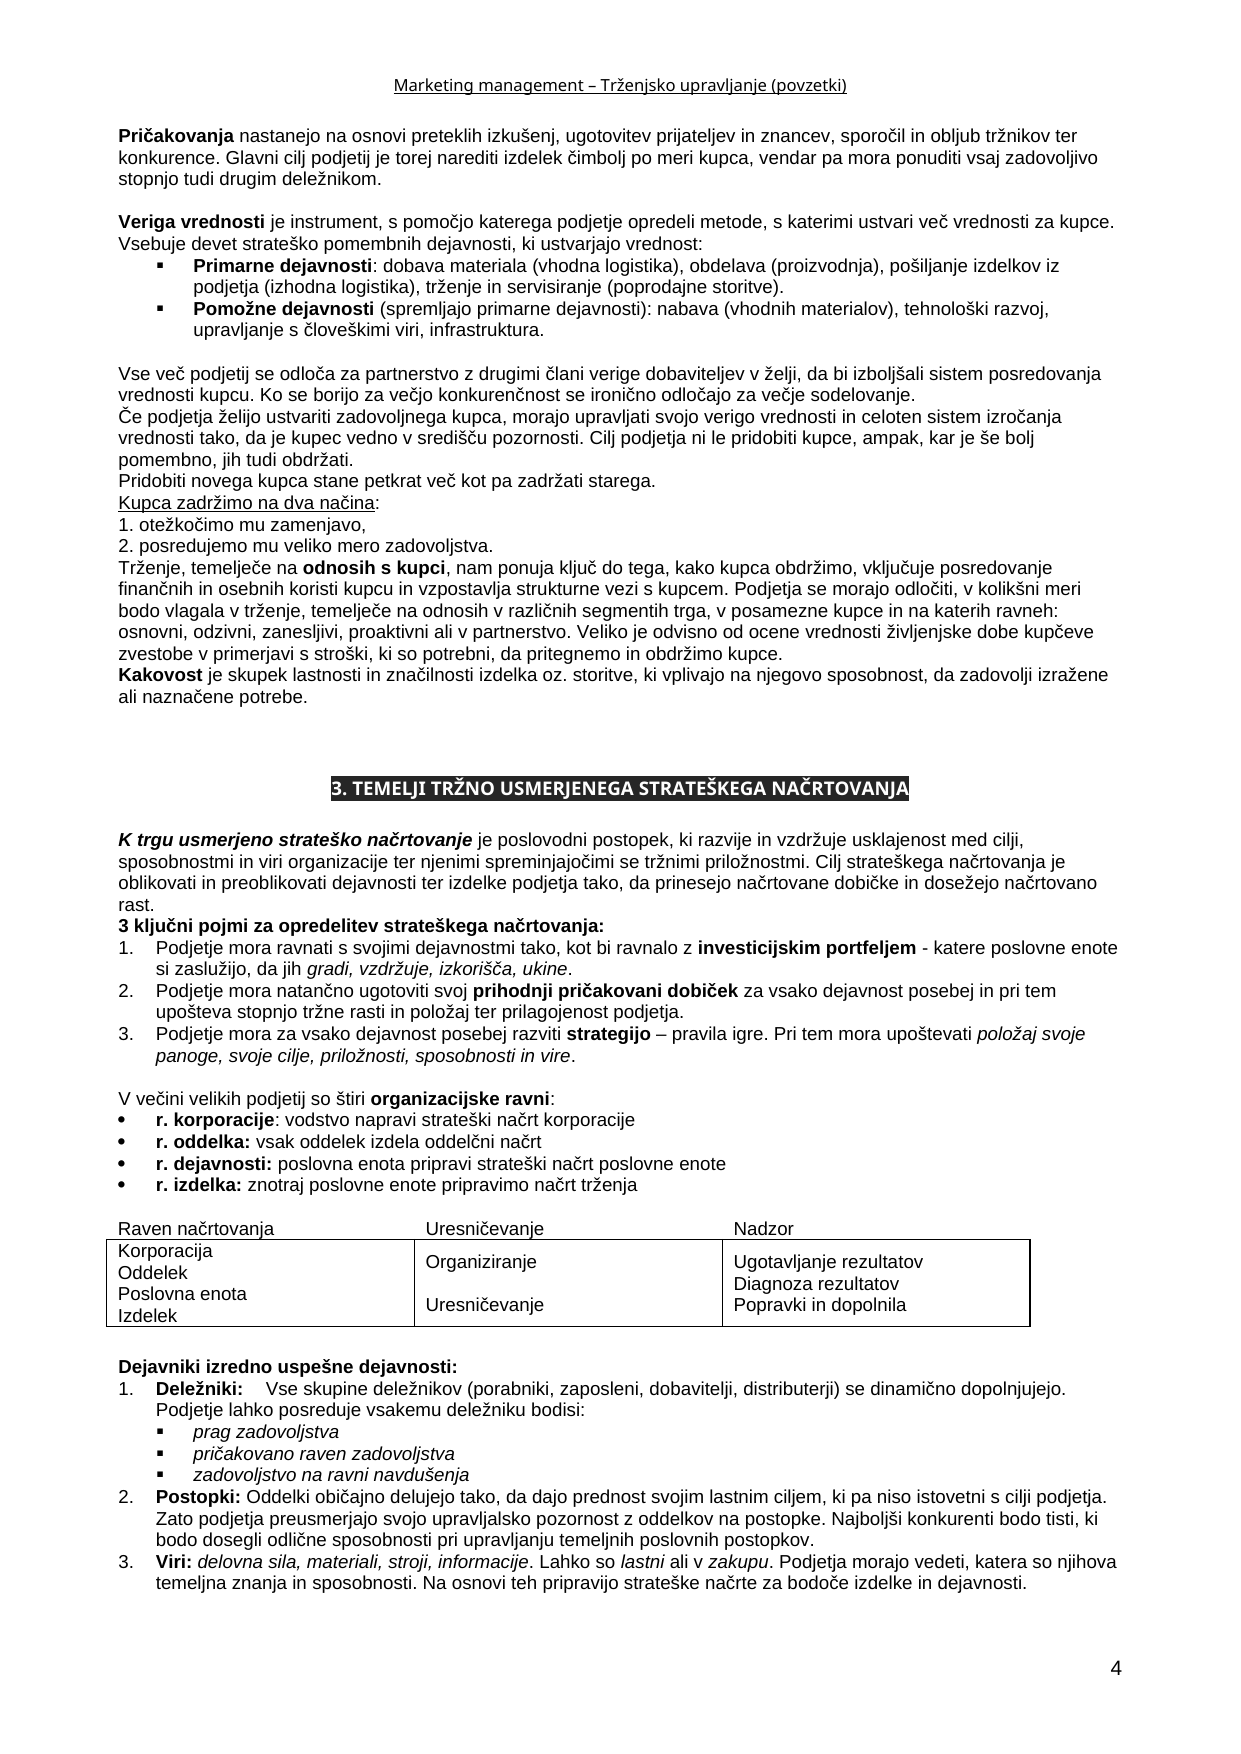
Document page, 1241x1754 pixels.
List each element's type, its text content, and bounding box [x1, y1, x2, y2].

text 2. posredujemo mu veliko mero zadovoljstva. [118, 535, 1122, 556]
text Kupca zadržimo na dva načina: [118, 492, 1122, 513]
text Dejavniki izredno uspešne dejavnosti: [118, 1356, 1122, 1378]
text Pričakovanja nastanejo na osnovi preteklih izkušenj, ugotovitev prijateljev in znancev, sporočil in obljub tržnikov ter konkurence. Glavni cilj podjetij je torej narediti izdelek čimbolj po meri kupca, vendar pa mora ponuditi vsaj zadovoljivo stopnjo tudi drugim deležnikom. [118, 125, 1122, 190]
list r. dejavnosti: poslovna enota pripravi strateški načrt poslovne enote [118, 1152, 1122, 1174]
text K trgu usmerjeno strateško načrtovanje je poslovodni postopek, ki razvije in vzdržuje usklajenost med cilji, sposobnostmi in viri organizacije ter njenimi spreminjajočimi se tržnimi priložnostmi. Cilj strateškega načrtovanja je oblikovati in preoblikovati dejavnosti ter izdelke podjetja tako, da prinesejo načrtovane dobičke in dosežejo načrtovano rast. [118, 829, 1122, 915]
table_header Nadzor [722, 1218, 733, 1239]
text Vse več podjetij se odloča za partnerstvo z drugimi člani verige dobaviteljev v želji, da bi izboljšali sistem posredovanja vrednosti kupcu. Ko se borijo za večjo konkurenčnost se ironično odločajo za večje sodelovanje. [118, 362, 1122, 406]
list Primarne dejavnosti: dobava materiala (vhodna logistika), obdelava (proizvodnja), pošiljanje izdelkov iz podjetja (izhodna logistika), trženje in servisiranje (poprodajne storitve). [156, 254, 1122, 298]
text Veriga vrednosti je instrument, s pomočjo katerega podjetje opredeli metode, s katerimi ustvari več vrednosti za kupce. Vsebuje devet strateško pomembnih dejavnosti, ki ustvarjajo vrednost: [118, 211, 1122, 254]
text 1. otežkočimo mu zamenjavo, [118, 513, 1122, 535]
list Postopki: Oddelki običajno delujejo tako, da dajo prednost svojim lastnim ciljem, ki pa niso istovetni s cilji podjetja. Zato podjetja preusmerjajo svojo upravljalsko pozornost z oddelkov na postopke. Najboljši konkurenti bodo tisti, ki bodo dosegli odlične sposobnosti pri upravljanju temeljnih poslovnih postopkov. [118, 1486, 1122, 1550]
list r. oddelka: vsak oddelek izdela oddelčni načrt [118, 1131, 1122, 1152]
list r. izdelka: znotraj poslovne enote pripravimo načrt trženja [118, 1174, 1122, 1196]
list r. korporacije: vodstvo napravi strateški načrt korporacije [118, 1109, 1122, 1131]
list Podjetje mora za vsako dejavnost posebej razviti strategijo – pravila igre. Pri tem mora upoštevati položaj svoje panoge, svoje cilje, priložnosti, sposobnosti in vire. [118, 1023, 1122, 1066]
text V večini velikih podjetij so štiri organizacijske ravni: [118, 1088, 1122, 1109]
list Deležniki: Vse skupine deležnikov (porabniki, zaposleni, dobavitelji, distributerji) se dinamično dopolnjujejo. Podjetje lahko posreduje vsakemu deležniku bodisi: [118, 1378, 1122, 1421]
list Podjetje mora natančno ugotoviti svoj prihodnji pričakovani dobiček za vsako dejavnost posebej in pri tem upošteva stopnjo tržne rasti in položaj ter prilagojenost podjetja. [118, 980, 1122, 1023]
list zadovoljstvo na ravni navdušenja [156, 1464, 1122, 1486]
text Trženje, temelječe na odnosih s kupci, nam ponuja ključ do tega, kako kupca obdržimo, vključuje posredovanje finančnih in osebnih koristi kupcu in vzpostavlja strukturne vezi s kupcem. Podjetja se morajo odločiti, v kolikšni meri bodo vlagala v trženje, temelječe na odnosih v različnih segmentih trga, v posamezne kupce in na katerih ravneh: osnovni, odzivni, zanesljivi, proaktivni ali v partnerstvo. Veliko je odvisno od ocene vrednosti življenjske dobe kupčeve zvestobe v primerjavi s stroški, ki so potrebni, da pritegnemo in obdržimo kupce. [118, 556, 1122, 664]
table_header Nadzor [1019, 1218, 1030, 1239]
table_cell Organiziranje Uresničevanje [415, 1240, 722, 1326]
text Kakovost je skupek lastnosti in značilnosti izdelka oz. storitve, ki vplivajo na njegovo sposobnost, da zadovolji izražene ali naznačene potrebe. [118, 664, 1122, 707]
text 3 ključni pojmi za opredelitev strateškega načrtovanja: [118, 915, 1122, 937]
list prag zadovoljstva [156, 1421, 1122, 1442]
text Če podjetja želijo ustvariti zadovoljnega kupca, morajo upravljati svojo verigo vrednosti in celoten sistem izročanja vrednosti tako, da je kupec vedno v središču pozornosti. Cilj podjetja ni le pridobiti kupce, ampak, kar je še bolj pomembno, jih tudi obdržati. [118, 406, 1122, 470]
table_cell Ugotavljanje rezultatov Diagnoza rezultatov Popravki in dopolnila [723, 1240, 1029, 1326]
list pričakovano raven zadovoljstva [156, 1442, 1122, 1464]
subtitle 3. TEMELJI TRŽNO USMERJENEGA STRATEŠKEGA NAČRTOVANJA [118, 776, 331, 801]
list Viri: delovna sila, materiali, stroji, informacije. Lahko so lastni ali v zakupu. Podjetja morajo vedeti, katera so njihova temeljna znanja in sposobnosti. Na osnovi teh pripravijo strateške načrte za bodoče izdelke in dejavnosti. [118, 1550, 1122, 1593]
list Pomožne dejavnosti (spremljajo primarne dejavnosti): nabava (vhodnih materialov), tehnološki razvoj, upravljanje s človeškimi viri, infrastruktura. [156, 298, 1122, 341]
table_cell Korporacija Oddelek Poslovna enota Izdelek [403, 1240, 414, 1326]
list Podjetje mora ravnati s svojimi dejavnostmi tako, kot bi ravnalo z investicijskim portfeljem - katere poslovne enote si zaslužijo, da jih gradi, vzdržuje, izkorišča, ukine. [118, 937, 1122, 980]
subtitle 3. TEMELJI TRŽNO USMERJENEGA STRATEŠKEGA NAČRTOVANJA [909, 776, 1122, 801]
table_cell Korporacija Oddelek Poslovna enota Izdelek [107, 1240, 118, 1326]
text Pridobiti novega kupca stane petkrat več kot pa zadržati starega. [118, 470, 1122, 492]
